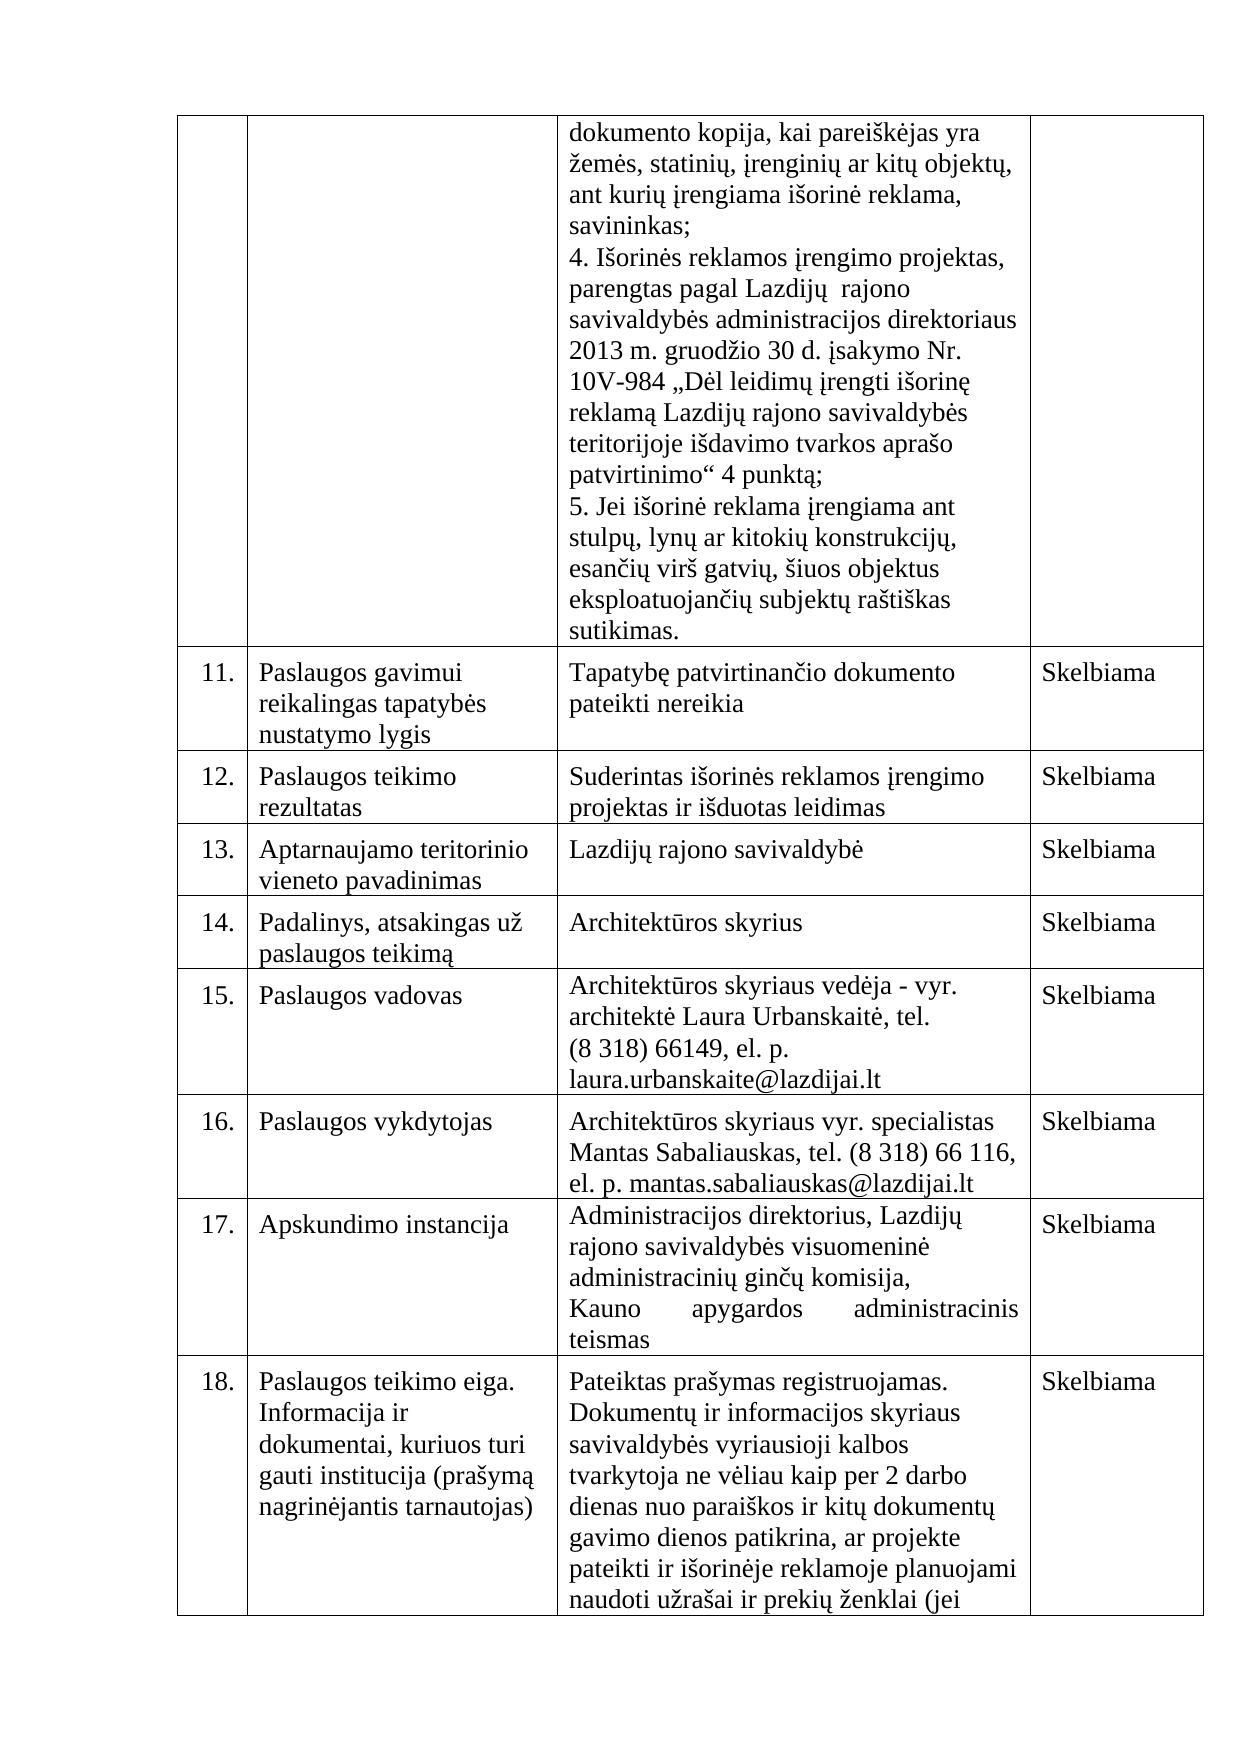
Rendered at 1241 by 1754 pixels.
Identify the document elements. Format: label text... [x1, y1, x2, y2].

table_cell Architektūros skyrius [558, 896, 1030, 968]
table_cell Skelbiama [1031, 969, 1203, 1094]
table_cell Skelbiama [1031, 647, 1203, 749]
table_cell Paslaugos vykdytojas [248, 1095, 557, 1198]
table_cell Skelbiama [1031, 1356, 1203, 1614]
table_cell Architektūros skyriaus vyr. specialistas Mantas Sabaliauskas, tel. (8 318) 66 116, el. p. mantas.sabaliauskas@lazdijai.lt [558, 1095, 1030, 1198]
table_cell 18. [178, 1356, 247, 1614]
table_cell Skelbiama [1031, 1095, 1203, 1198]
table_cell Paslaugos vadovas [248, 969, 557, 1094]
table_cell 13. [178, 824, 247, 895]
table_cell Paslaugos gavimui reikalingas tapatybės nustatymo lygis [248, 647, 557, 749]
table_cell 16. [178, 1095, 247, 1198]
table_cell Pateiktas prašymas registruojamas. Dokumentų ir informacijos skyriaus savivaldybės vyriausioji kalbos tvarkytoja ne vėliau kaip per 2 darbo dienas nuo paraiškos ir kitų dokumentų gavimo dienos patikrina, ar projekte pateikti ir išorinėje reklamoje planuojami naudoti užrašai ir prekių ženklai (jei [558, 1356, 1030, 1614]
table_cell Skelbiama [1031, 751, 1203, 822]
table_cell Aptarnaujamo teritorinio vieneto pavadinimas [248, 824, 557, 895]
table_cell 17. [178, 1199, 247, 1355]
table_cell Skelbiama [1031, 824, 1203, 895]
table_cell Suderintas išorinės reklamos įrengimo projektas ir išduotas leidimas [558, 751, 1030, 822]
table_cell Administracijos direktorius, Lazdijų rajono savivaldybės visuomeninė administracinių ginčų komisija, Kauno apygardos administracinis teismas [558, 1199, 1030, 1355]
table_cell dokumento kopija, kai pareiškėjas yra žemės, statinių, įrenginių ar kitų objektų, ant kurių įrengiama išorinė reklama, savininkas; 4. Išorinės reklamos įrengimo projektas, parengtas pagal Lazdijų rajono savivaldybės administracijos direktoriaus 2013 m. gruodžio 30 d. įsakymo Nr. 10V-984 „Dėl leidimų įrengti išorinę reklamą Lazdijų rajono savivaldybės teritorijoje išdavimo tvarkos aprašo patvirtinimo“ 4 punktą; 5. Jei išorinė reklama įrengiama ant stulpų, lynų ar kitokių konstrukcijų, esančių virš gatvių, šiuos objektus eksploatuojančių subjektų raštiškas sutikimas. [558, 116, 1030, 646]
table_cell [248, 116, 557, 646]
table_cell Lazdijų rajono savivaldybė [558, 824, 1030, 895]
table_cell 12. [178, 751, 247, 822]
table_cell [1031, 116, 1203, 646]
table_cell Paslaugos teikimo eiga. Informacija ir dokumentai, kuriuos turi gauti institucija (prašymą nagrinėjantis tarnautojas) [248, 1356, 557, 1614]
table_cell Padalinys, atsakingas už paslaugos teikimą [248, 896, 557, 968]
table_cell Apskundimo instancija [248, 1199, 557, 1355]
table_cell Paslaugos teikimo rezultatas [248, 751, 557, 822]
table_cell [178, 116, 247, 646]
table_cell Architektūros skyriaus vedėja - vyr. architektė Laura Urbanskaitė, tel. (8 318) 66149, el. p. laura.urbanskaite@lazdijai.lt [558, 969, 1030, 1094]
table_cell 11. [178, 647, 247, 749]
table_cell Skelbiama [1031, 1199, 1203, 1355]
table_cell Tapatybę patvirtinančio dokumento pateikti nereikia [558, 647, 1030, 749]
table_cell 15. [178, 969, 247, 1094]
table_cell Skelbiama [1031, 896, 1203, 968]
table_cell 14. [178, 896, 247, 968]
